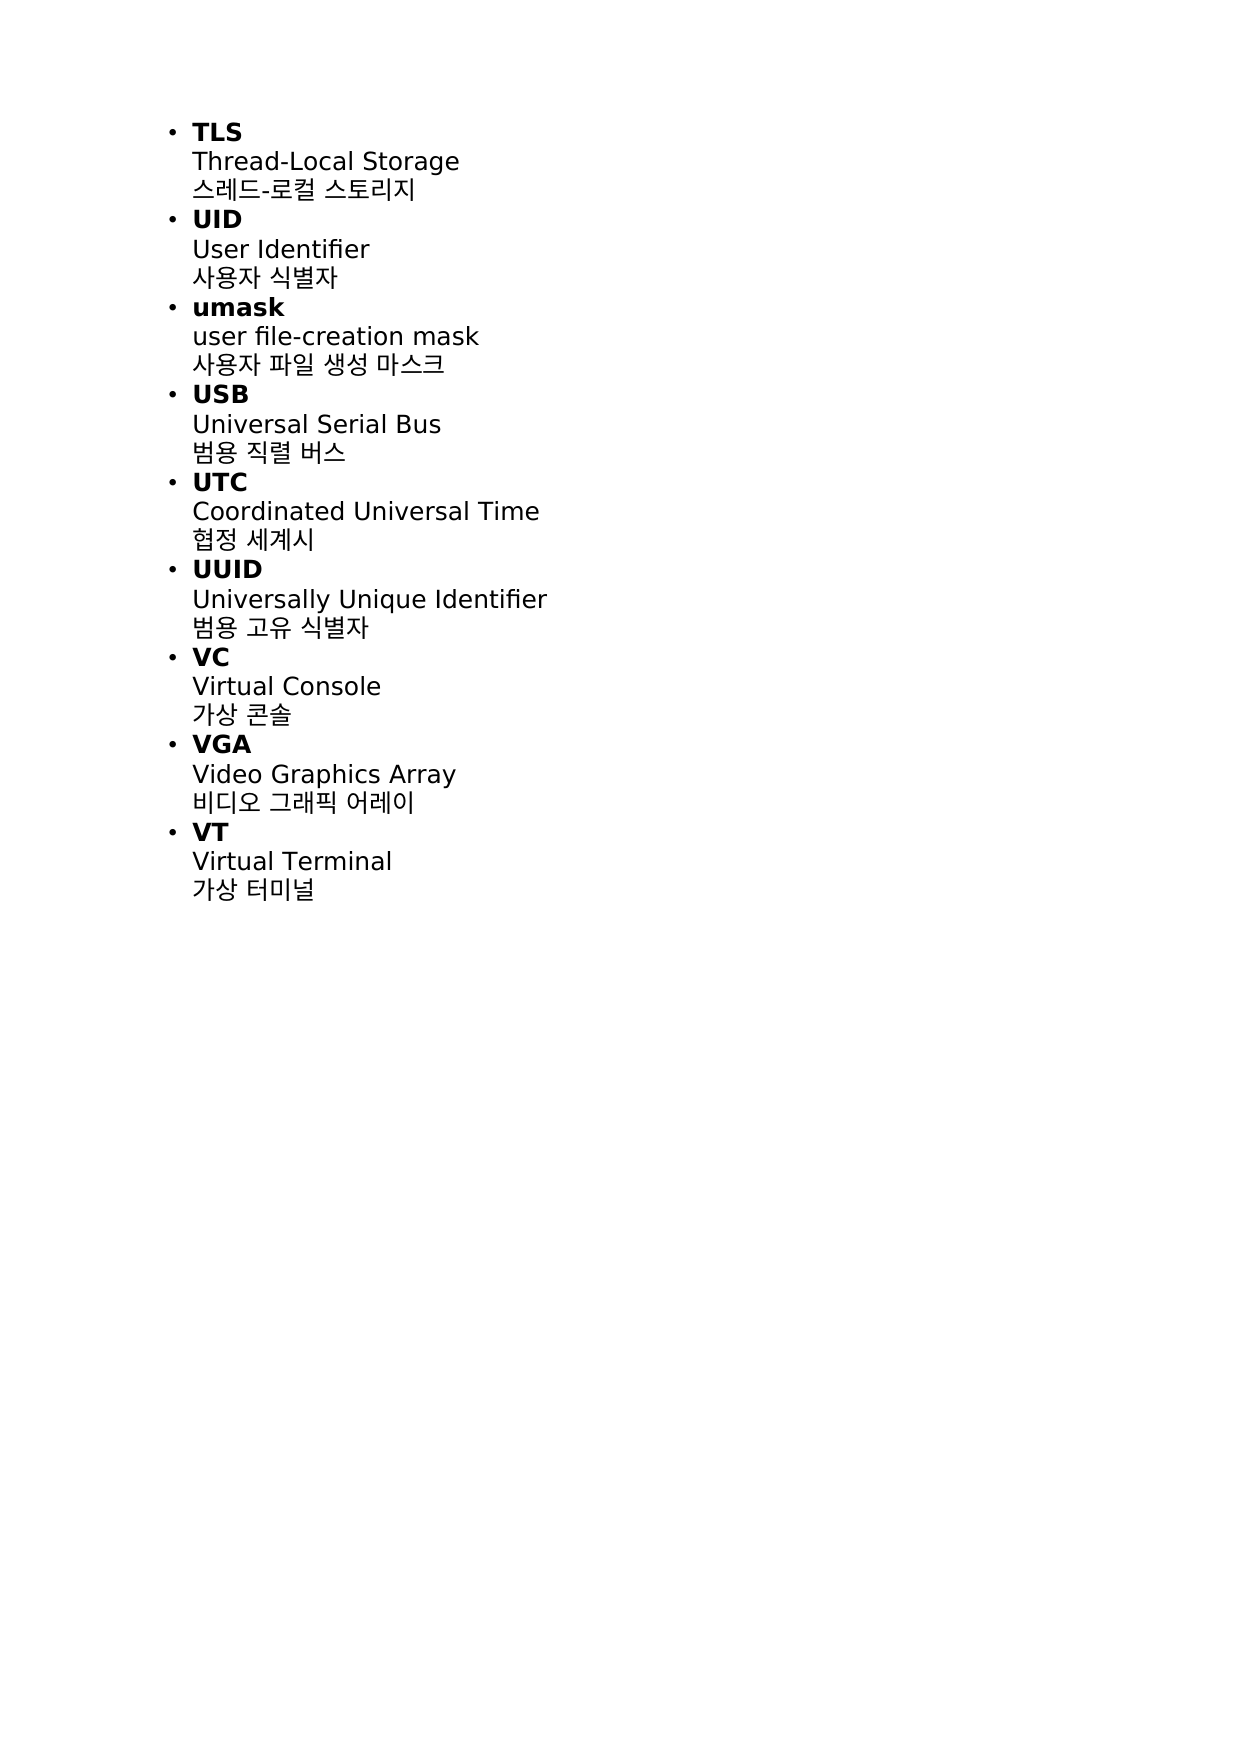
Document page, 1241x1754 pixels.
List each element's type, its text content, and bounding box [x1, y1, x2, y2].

list UID User Identifier 사용자 식별자 [177, 206, 1122, 293]
list UUID Universally Unique Identifier 범용 고유 식별자 [177, 556, 1122, 643]
list VT Virtual Terminal 가상 터미널 [177, 818, 1122, 906]
list UTC Coordinated Universal Time 협정 세계시 [177, 468, 1122, 556]
list VGA Video Graphics Array 비디오 그래픽 어레이 [177, 731, 1122, 818]
list umask user file-creation mask 사용자 파일 생성 마스크 [177, 293, 1122, 381]
list VC Virtual Console 가상 콘솔 [177, 643, 1122, 731]
list TLS Thread-Local Storage 스레드-로컬 스토리지 [177, 118, 1122, 206]
list USB Universal Serial Bus 범용 직렬 버스 [177, 381, 1122, 468]
